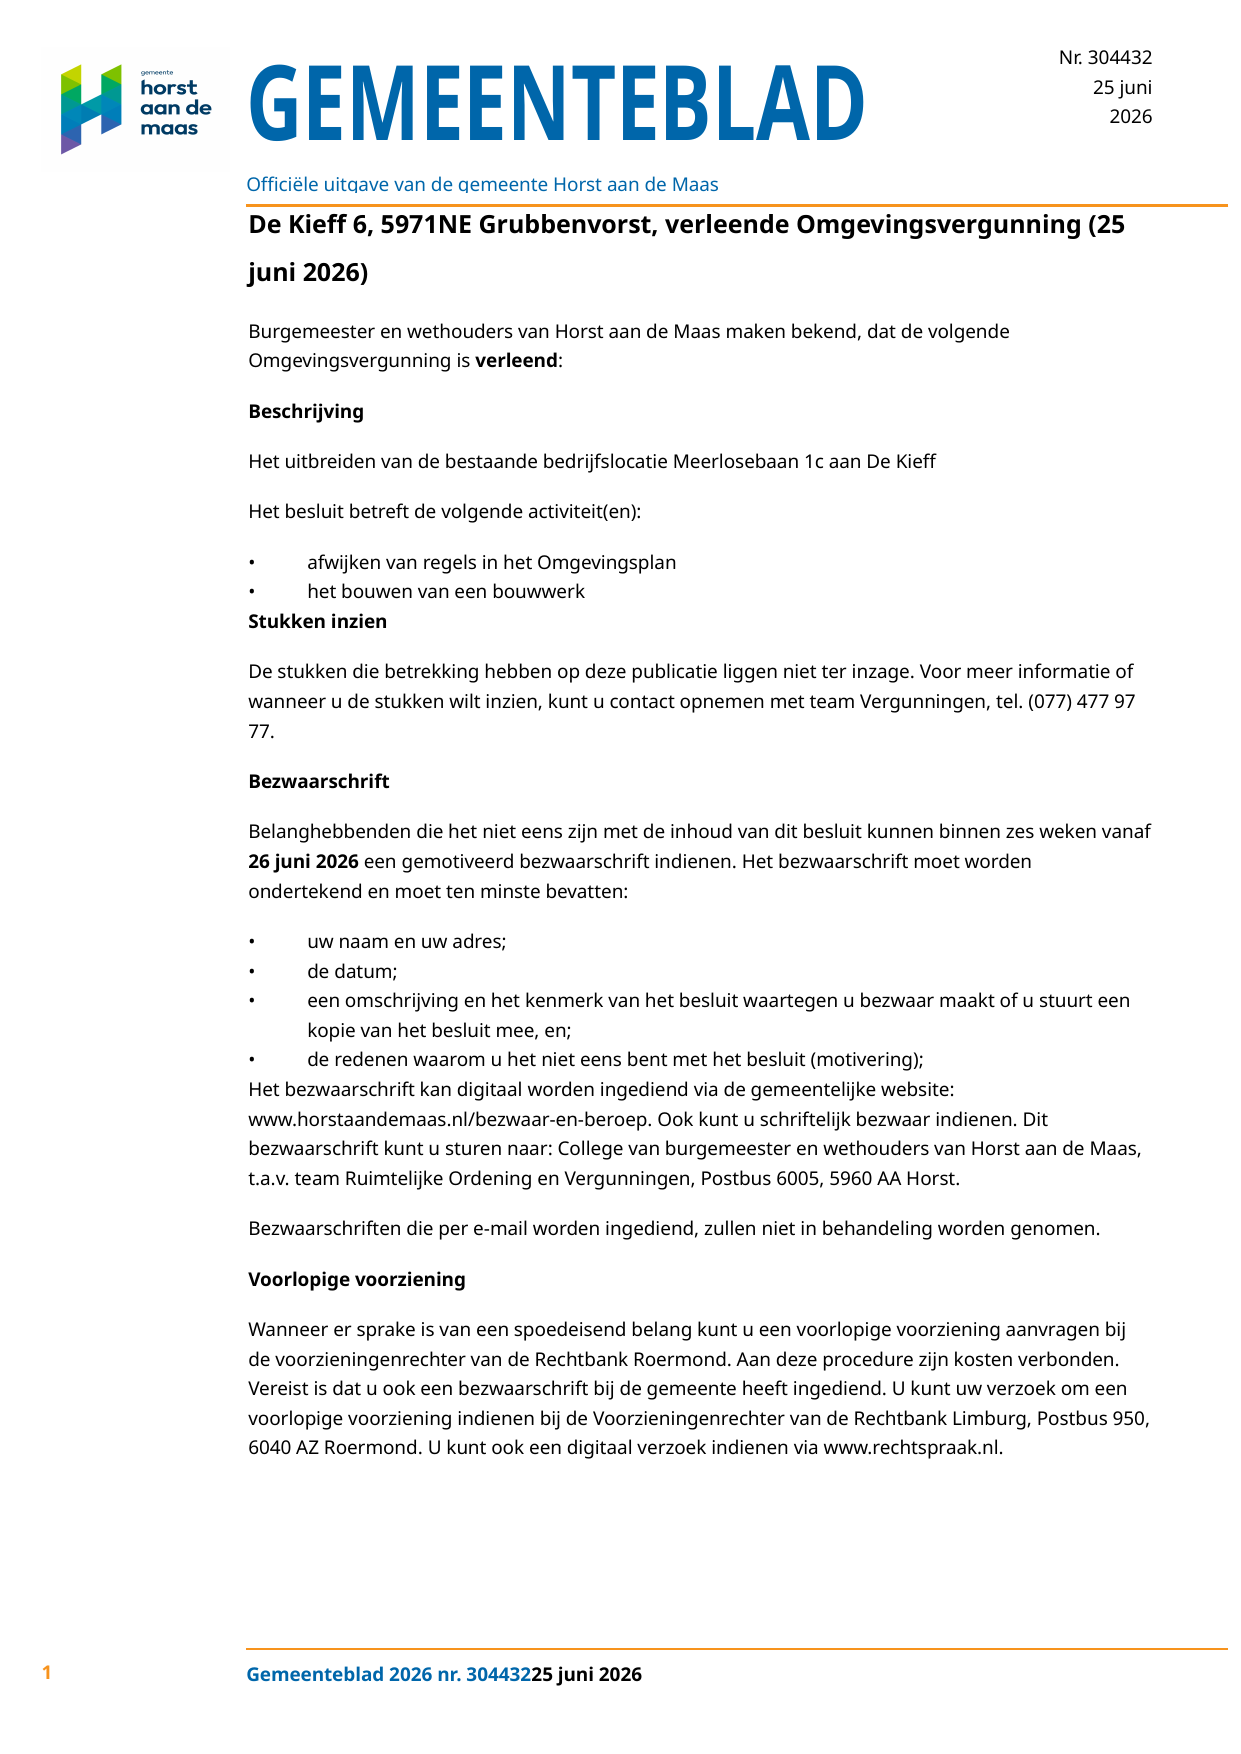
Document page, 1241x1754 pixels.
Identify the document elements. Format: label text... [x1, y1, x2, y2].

text Het uitbreiden van de bestaande bedrijfslocatie Meerlosebaan 1c aan De Kieff [248, 448, 1152, 474]
text Burgemeester en wethouders van Horst aan de Maas maken bekend, dat de volgende Omgevingsvergunning is verleend: [248, 318, 1152, 373]
list de datum; [248, 958, 1152, 984]
picture [41, 47, 231, 172]
text De Kieff 6, 5971NE Grubbenvorst, verleende Omgevingsvergunning (25 juni 2026) [248, 207, 1152, 288]
text Beschrijving [248, 398, 1152, 424]
text Het bezwaarschrift kan digitaal worden ingediend via de gemeentelijke website: www.horstaandemaas.nl/bezwaar-en-beroep. Ook kunt u schriftelijk bezwaar indienen. Dit bezwaarschrift kunt u sturen naar: College van burgemeester en wethouders van Horst aan de Maas, t.a.v. team Ruimtelijke Ordening en Vergunningen, Postbus 6005, 5960 AA Horst. [248, 1076, 1152, 1191]
text De stukken die betrekking hebben op deze publicatie liggen niet ter inzage. Voor meer informatie of wanneer u de stukken wilt inzien, kunt u contact opnemen met team Vergunningen, tel. (077) 477 97 77. [248, 659, 1152, 744]
text Bezwaarschriften die per e-mail worden ingediend, zullen niet in behandeling worden genomen. [248, 1215, 1152, 1241]
text Stukken inzien [248, 608, 1152, 634]
list de redenen waarom u het niet eens bent met het besluit (motivering); [248, 1047, 1152, 1072]
list het bouwen van een bouwwerk [248, 579, 1152, 604]
text Bezwaarschrift [248, 768, 1152, 794]
text Belanghebbenden die het niet eens zijn met de inhoud van dit besluit kunnen binnen zes weken vanaf 26 juni 2026 een gemotiveerd bezwaarschrift indienen. Het bezwaarschrift moet worden ondertekend en moet ten minste bevatten: [248, 819, 1152, 904]
list uw naam en uw adres; [248, 928, 1152, 954]
list afwijken van regels in het Omgevingsplan [248, 549, 1152, 575]
text Voorlopige voorziening [248, 1266, 1152, 1292]
text Het besluit betreft de volgende activiteit(en): [248, 499, 1152, 524]
list een omschrijving en het kenmerk van het besluit waartegen u bezwaar maakt of u stuurt een kopie van het besluit mee, en; [248, 987, 1152, 1043]
text Wanneer er sprake is van een spoedeisend belang kunt u een voorlopige voorziening aanvragen bij de voorzieningenrechter van de Rechtbank Roermond. Aan deze procedure zijn kosten verbonden. Vereist is dat u ook een bezwaarschrift bij de gemeente heeft ingediend. U kunt uw verzoek om een voorlopige voorziening indienen bij de Voorzieningenrechter van de Rechtbank Limburg, Postbus 950, 6040 AZ Roermond. U kunt ook een digitaal verzoek indienen via www.rechtspraak.nl. [248, 1316, 1152, 1460]
